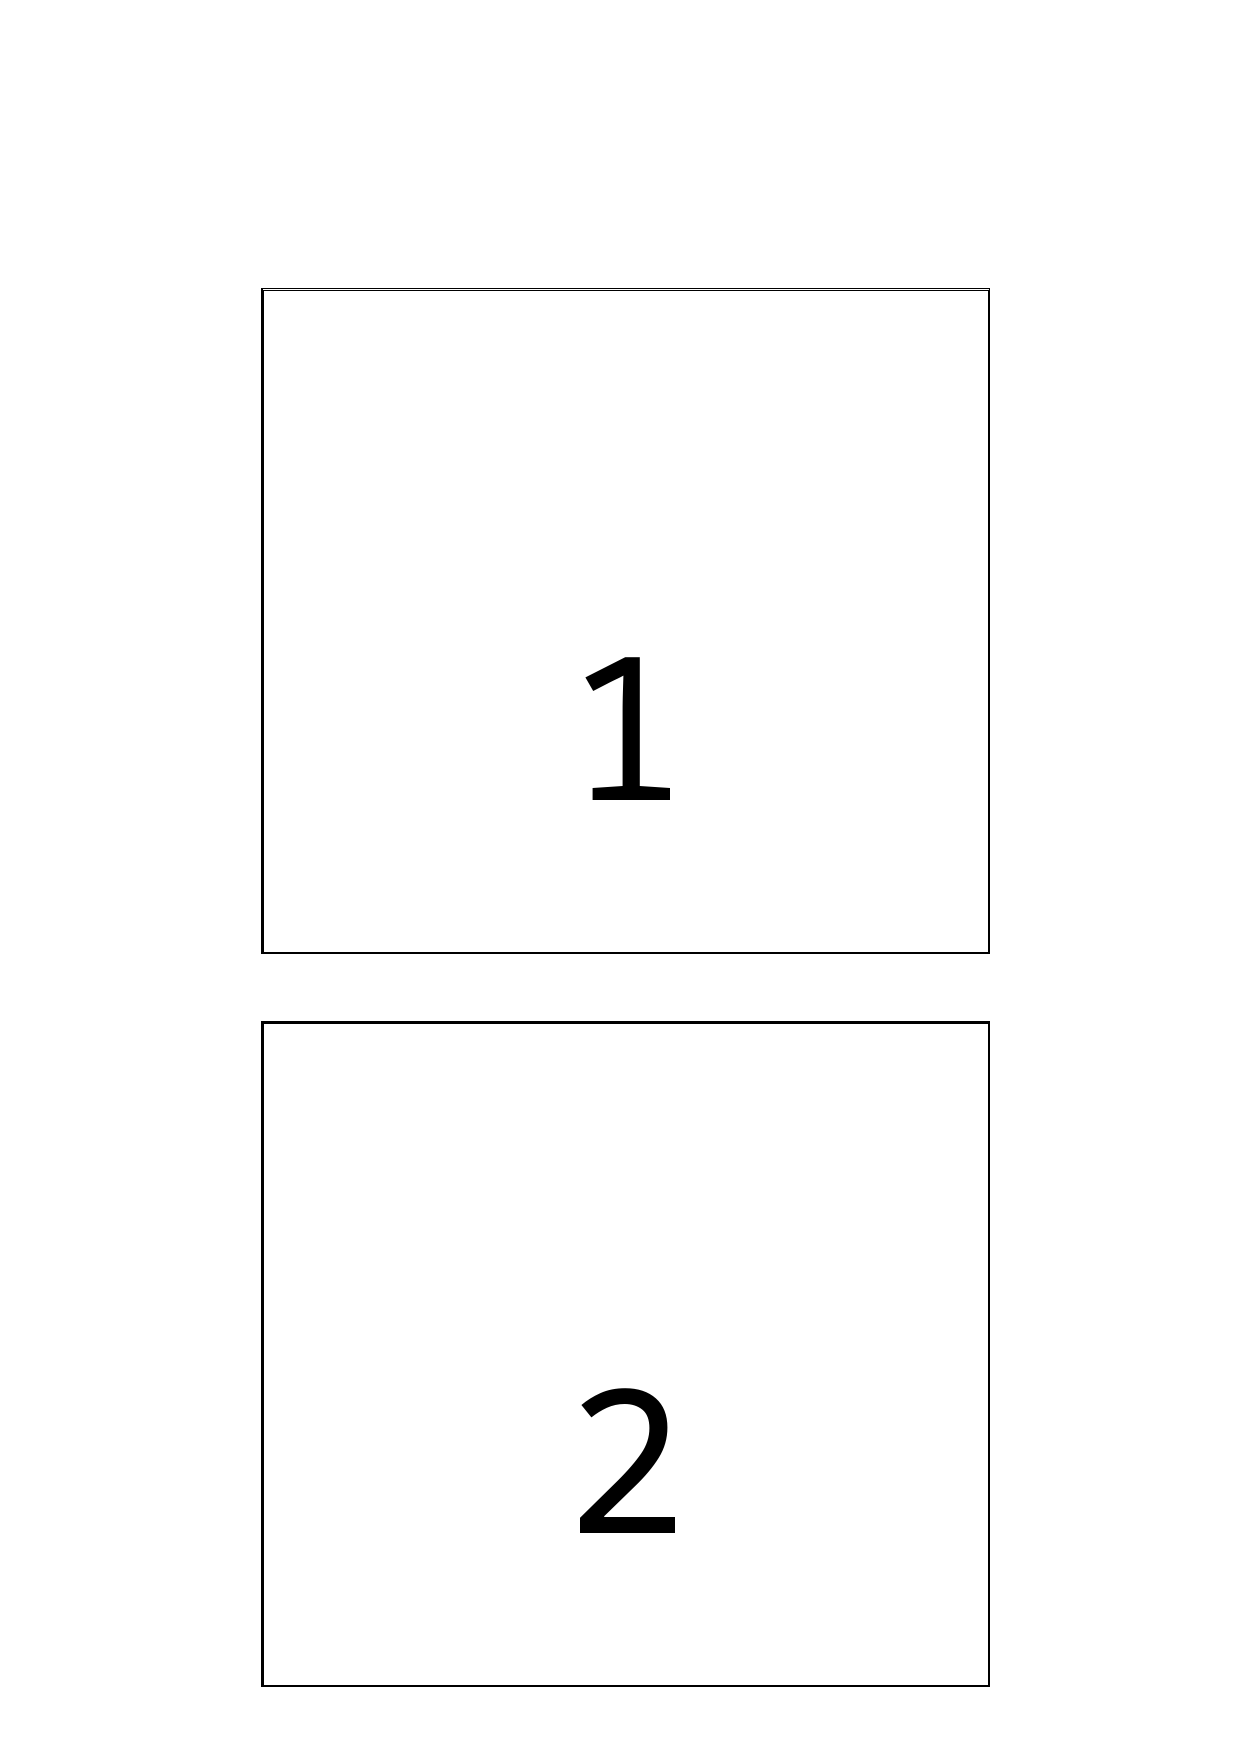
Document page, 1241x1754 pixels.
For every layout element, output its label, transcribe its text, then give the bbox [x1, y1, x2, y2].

text 1 [273, 587, 979, 859]
text 2 [273, 1320, 979, 1592]
